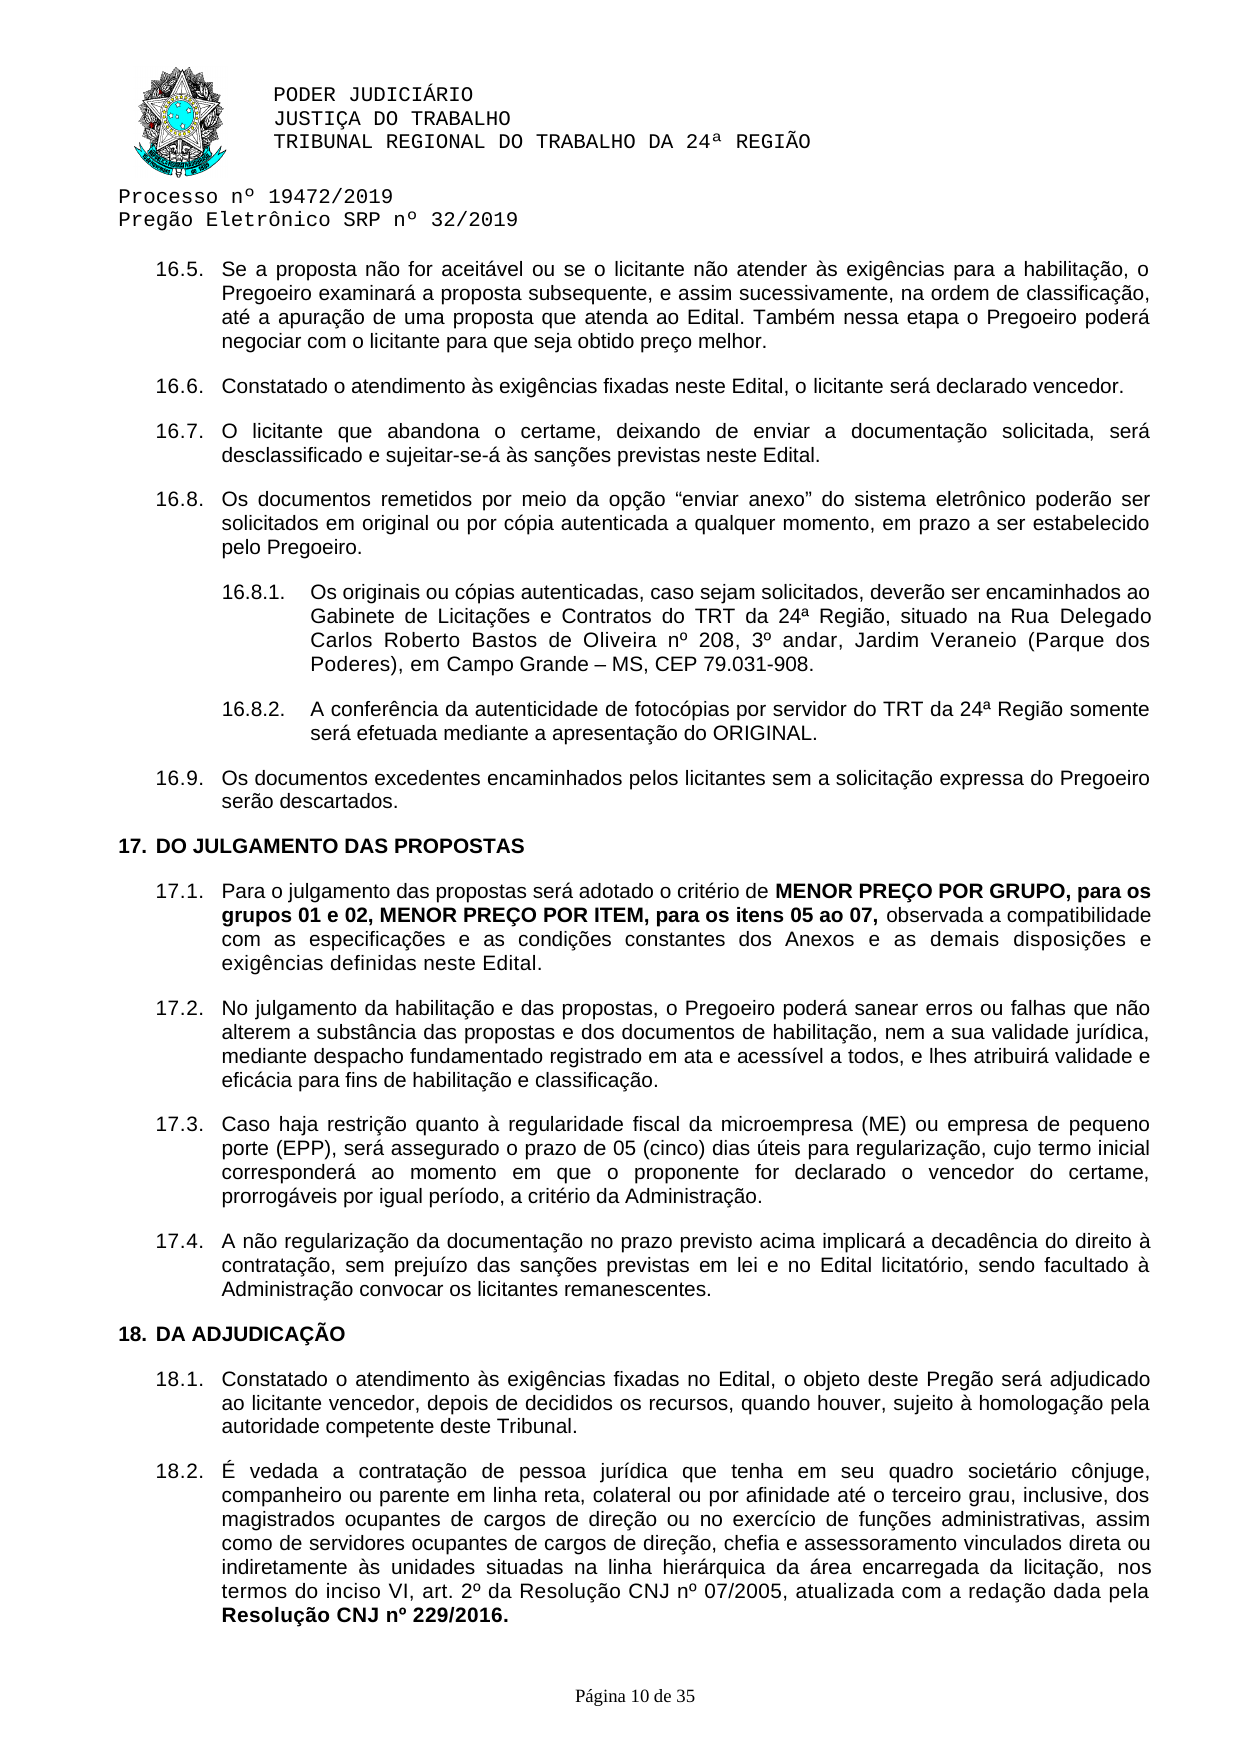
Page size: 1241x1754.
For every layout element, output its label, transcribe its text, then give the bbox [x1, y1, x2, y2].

list Os documentos excedentes encaminhados pelos licitantes sem a solicitação expressa do Pregoeiro serão descartados. [155, 765, 1152, 813]
list A conferência da autenticidade de fotocópias por servidor do TRT da 24ª Região somente será efetuada mediante a apresentação do ORIGINAL. [222, 697, 1152, 744]
list Os documentos remetidos por meio da opção “enviar anexo” do sistema eletrônico poderão ser solicitados em original ou por cópia autenticada a qualquer momento, em prazo a ser estabelecido pelo Pregoeiro. [155, 487, 1152, 559]
list Para o julgamento das propostas será adotado o critério de MENOR PREÇO POR GRUPO, para os grupos 01 e 02, MENOR PREÇO POR ITEM, para os itens 05 ao 07, observada a compatibilidade com as especificações e as condições constantes dos Anexos e as demais disposições e exigências definidas neste Edital. [155, 879, 1152, 975]
list DO JULGAMENTO DAS PROPOSTAS [118, 834, 1152, 858]
list No julgamento da habilitação e das propostas, o Pregoeiro poderá sanear erros ou falhas que não alterem a substância das propostas e dos documentos de habilitação, nem a sua validade jurídica, mediante despacho fundamentado registrado em ata e acessível a todos, e lhes atribuirá validade e eficácia para fins de habilitação e classificação. [155, 996, 1152, 1091]
list Constatado o atendimento às exigências fixadas neste Edital, o licitante será declarado vencedor. [155, 374, 1152, 398]
list Os originais ou cópias autenticadas, caso sejam solicitados, deverão ser encaminhados ao Gabinete de Licitações e Contratos do TRT da 24ª Região, situado na Rua Delegado Carlos Roberto Bastos de Oliveira nº 208, 3º andar, Jardim Veraneio (Parque dos Poderes), em Campo Grande – MS, CEP 79.031-908. [222, 580, 1152, 676]
list O licitante que abandona o certame, deixando de enviar a documentação solicitada, será desclassificado e sujeitar-se-á às sanções previstas neste Edital. [155, 418, 1152, 466]
list É vedada a contratação de pessoa jurídica que tenha em seu quadro societário cônjuge, companheiro ou parente em linha reta, colateral ou por afinidade até o terceiro grau, inclusive, dos magistrados ocupantes de cargos de direção ou no exercício de funções administrativas, assim como de servidores ocupantes de cargos de direção, chefia e assessoramento vinculados direta ou indiretamente às unidades situadas na linha hierárquica da área encarregada da licitação, nos termos do inciso VI, art. 2º da Resolução CNJ nº 07/2005, atualizada com a redação dada pela Resolução CNJ nº 229/2016. [155, 1459, 1152, 1627]
list A não regularização da documentação no prazo previsto acima implicará a decadência do direito à contratação, sem prejuízo das sanções previstas em lei e no Edital licitatório, sendo facultado à Administração convocar os licitantes remanescentes. [155, 1229, 1152, 1301]
picture [133, 66, 228, 178]
list Constatado o atendimento às exigências fixadas no Edital, o objeto deste Pregão será adjudicado ao licitante vencedor, depois de decididos os recursos, quando houver, sujeito à homologação pela autoridade competente deste Tribunal. [155, 1366, 1152, 1438]
list Caso haja restrição quanto à regularidade fiscal da microempresa (ME) ou empresa de pequeno porte (EPP), será assegurado o prazo de 05 (cinco) dias úteis para regularização, cujo termo inicial corresponderá ao momento em que o proponente for declarado o vencedor do certame, prorrogáveis por igual período, a critério da Administração. [155, 1112, 1152, 1208]
list DA ADJUDICAÇÃO [118, 1322, 1152, 1346]
list Se a proposta não for aceitável ou se o licitante não atender às exigências para a habilitação, o Pregoeiro examinará a proposta subsequente, e assim sucessivamente, na ordem de classificação, até a apuração de uma proposta que atenda ao Edital. Também nessa etapa o Pregoeiro poderá negociar com o licitante para que seja obtido preço melhor. [155, 257, 1152, 353]
